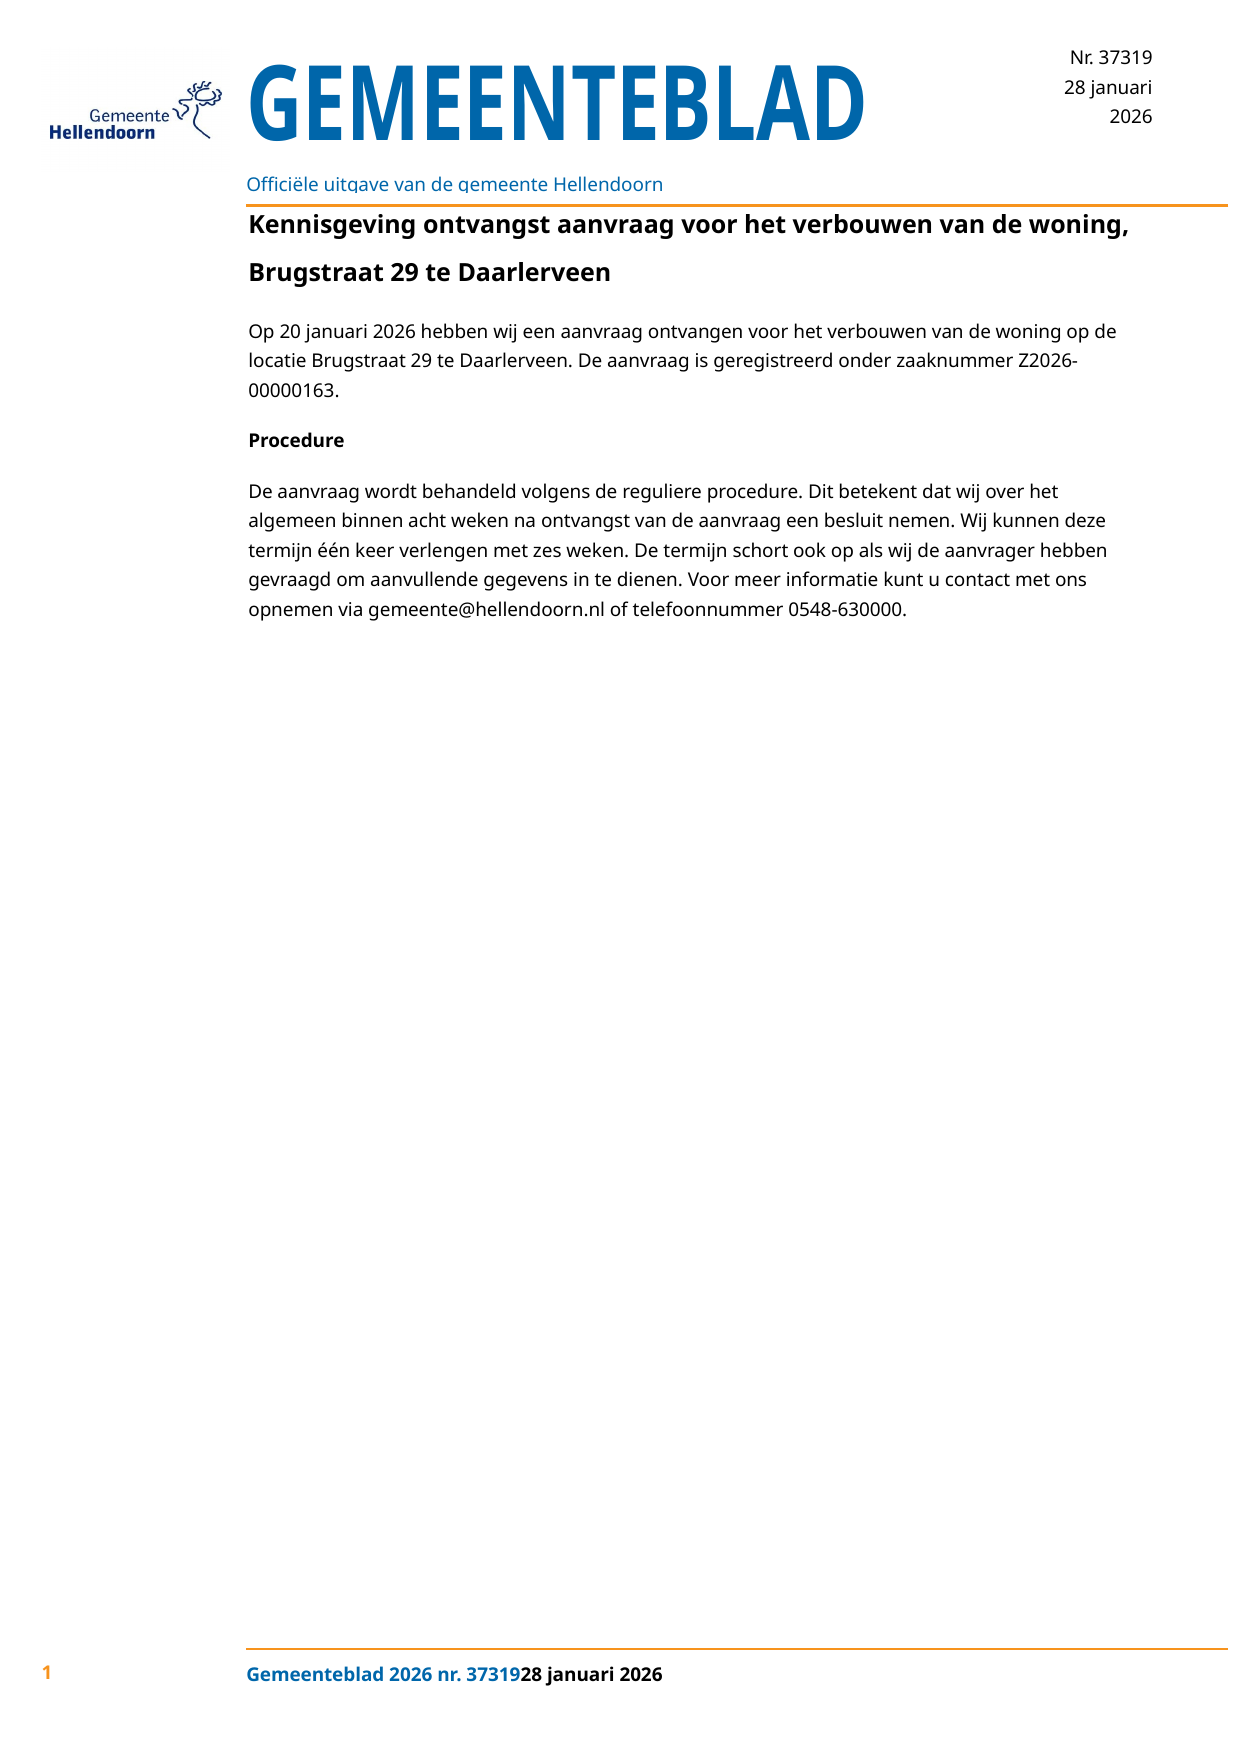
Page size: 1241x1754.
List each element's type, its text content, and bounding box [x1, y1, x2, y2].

text Kennisgeving ontvangst aanvraag voor het verbouwen van de woning, Brugstraat 29 te Daarlerveen [248, 207, 1152, 288]
picture [41, 47, 231, 172]
text Procedure [248, 427, 1152, 453]
text Op 20 januari 2026 hebben wij een aanvraag ontvangen voor het verbouwen van de woning op de locatie Brugstraat 29 te Daarlerveen. De aanvraag is geregistreerd onder zaaknummer Z2026-00000163. [248, 318, 1152, 403]
text De aanvraag wordt behandeld volgens de reguliere procedure. Dit betekent dat wij over het algemeen binnen acht weken na ontvangst van de aanvraag een besluit nemen. Wij kunnen deze termijn één keer verlengen met zes weken. De termijn schort ook op als wij de aanvrager hebben gevraagd om aanvullende gegevens in te dienen. Voor meer informatie kunt u contact met ons opnemen via gemeente@hellendoorn.nl of telefoonnummer 0548-630000. [248, 478, 1152, 622]
